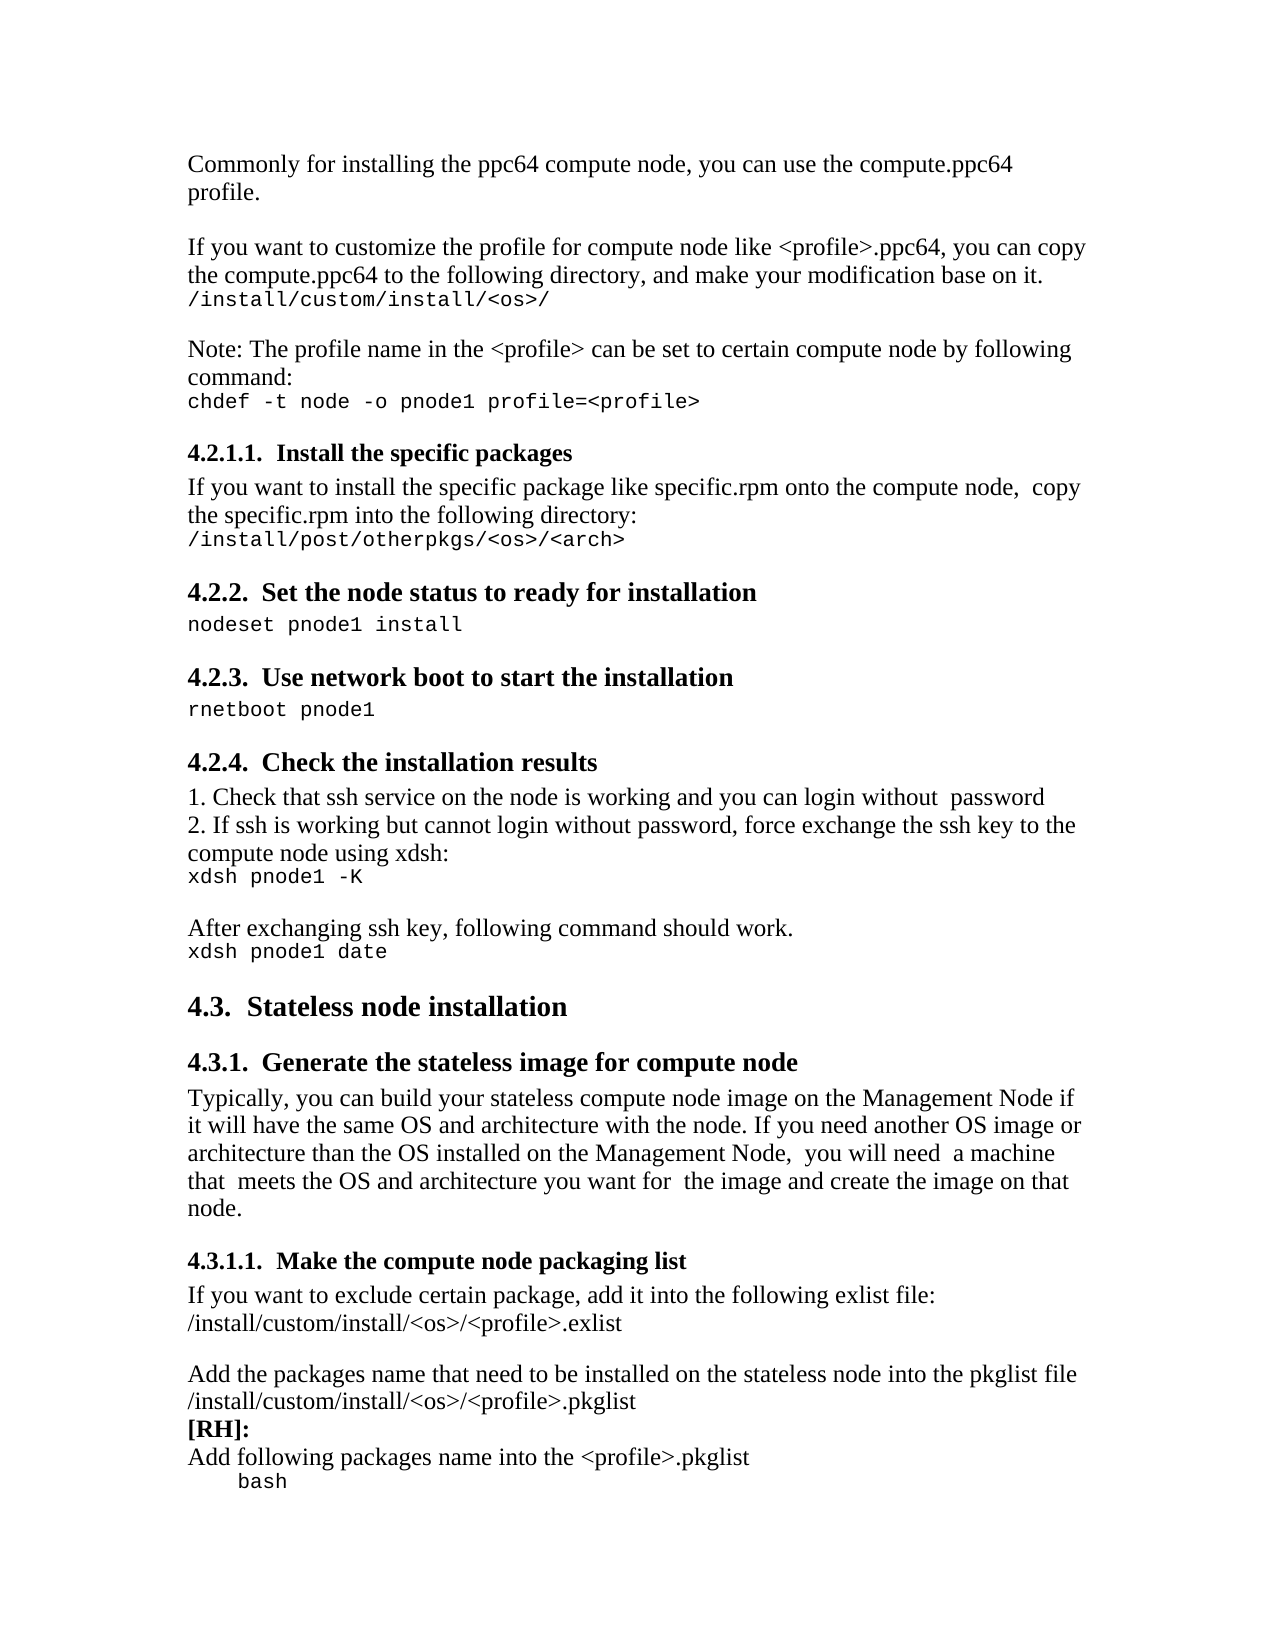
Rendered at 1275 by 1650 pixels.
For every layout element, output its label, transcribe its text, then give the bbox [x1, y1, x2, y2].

subtitle Use network boot to start the installation [187, 662, 1087, 692]
subtitle Set the node status to ready for installation [187, 577, 1087, 607]
text [RH]: [187, 1415, 1087, 1443]
text 1. Check that ssh service on the node is working and you can login without password [187, 783, 1087, 811]
text chdef -t node -o pnode1 profile=<profile> [187, 391, 1087, 414]
text nodeset pnode1 install [187, 614, 1087, 637]
text /install/custom/install/<os>/ [187, 288, 1087, 312]
text Note: The profile name in the <profile> can be set to certain compute node by following command: [187, 335, 1087, 391]
subtitle Generate the stateless image for compute node [187, 1047, 1087, 1077]
text /install/custom/install/<os>/<profile>.pkglist [187, 1387, 1087, 1415]
text Typically, you can build your stateless compute node image on the Management Node if it will have the same OS and architecture with the node. If you need another OS image or architecture than the OS installed on the Management Node, you will need a machine that meets the OS and architecture you want for the image and create the image on that node. [187, 1084, 1087, 1222]
text /install/custom/install/<os>/<profile>.exlist [187, 1309, 1087, 1337]
text Add following packages name into the <profile>.pkglist [187, 1443, 1087, 1471]
subtitle Install the specific packages [187, 439, 1087, 467]
text If you want to exclude certain package, add it into the following exlist file: [187, 1281, 1087, 1309]
text xdsh pnode1 date [187, 942, 1087, 965]
text 2. If ssh is working but cannot login without password, force exchange the ssh key to the compute node using xdsh: [187, 811, 1087, 867]
text If you want to install the specific package like specific.rpm onto the compute node, copy the specific.rpm into the following directory: [187, 473, 1087, 529]
text If you want to customize the profile for compute node like <profile>.ppc64, you can copy the compute.ppc64 to the following directory, and make your modification base on it. [187, 233, 1087, 288]
subtitle Make the compute node packaging list [187, 1247, 1087, 1275]
text /install/post/otherpkgs/<os>/<arch> [187, 529, 1087, 552]
text bash [187, 1471, 1087, 1494]
text Commonly for installing the ppc64 compute node, you can use the compute.ppc64 profile. [187, 150, 1087, 205]
text rnetboot pnode1 [187, 698, 1087, 722]
subtitle Check the installation results [187, 747, 1087, 777]
text Add the packages name that need to be installed on the stateless node into the pkglist file [187, 1360, 1087, 1387]
text After exchanging ssh key, following command should work. [187, 914, 1087, 942]
subtitle Stateless node installation [187, 990, 1087, 1022]
text xdsh pnode1 -K [187, 867, 1087, 890]
